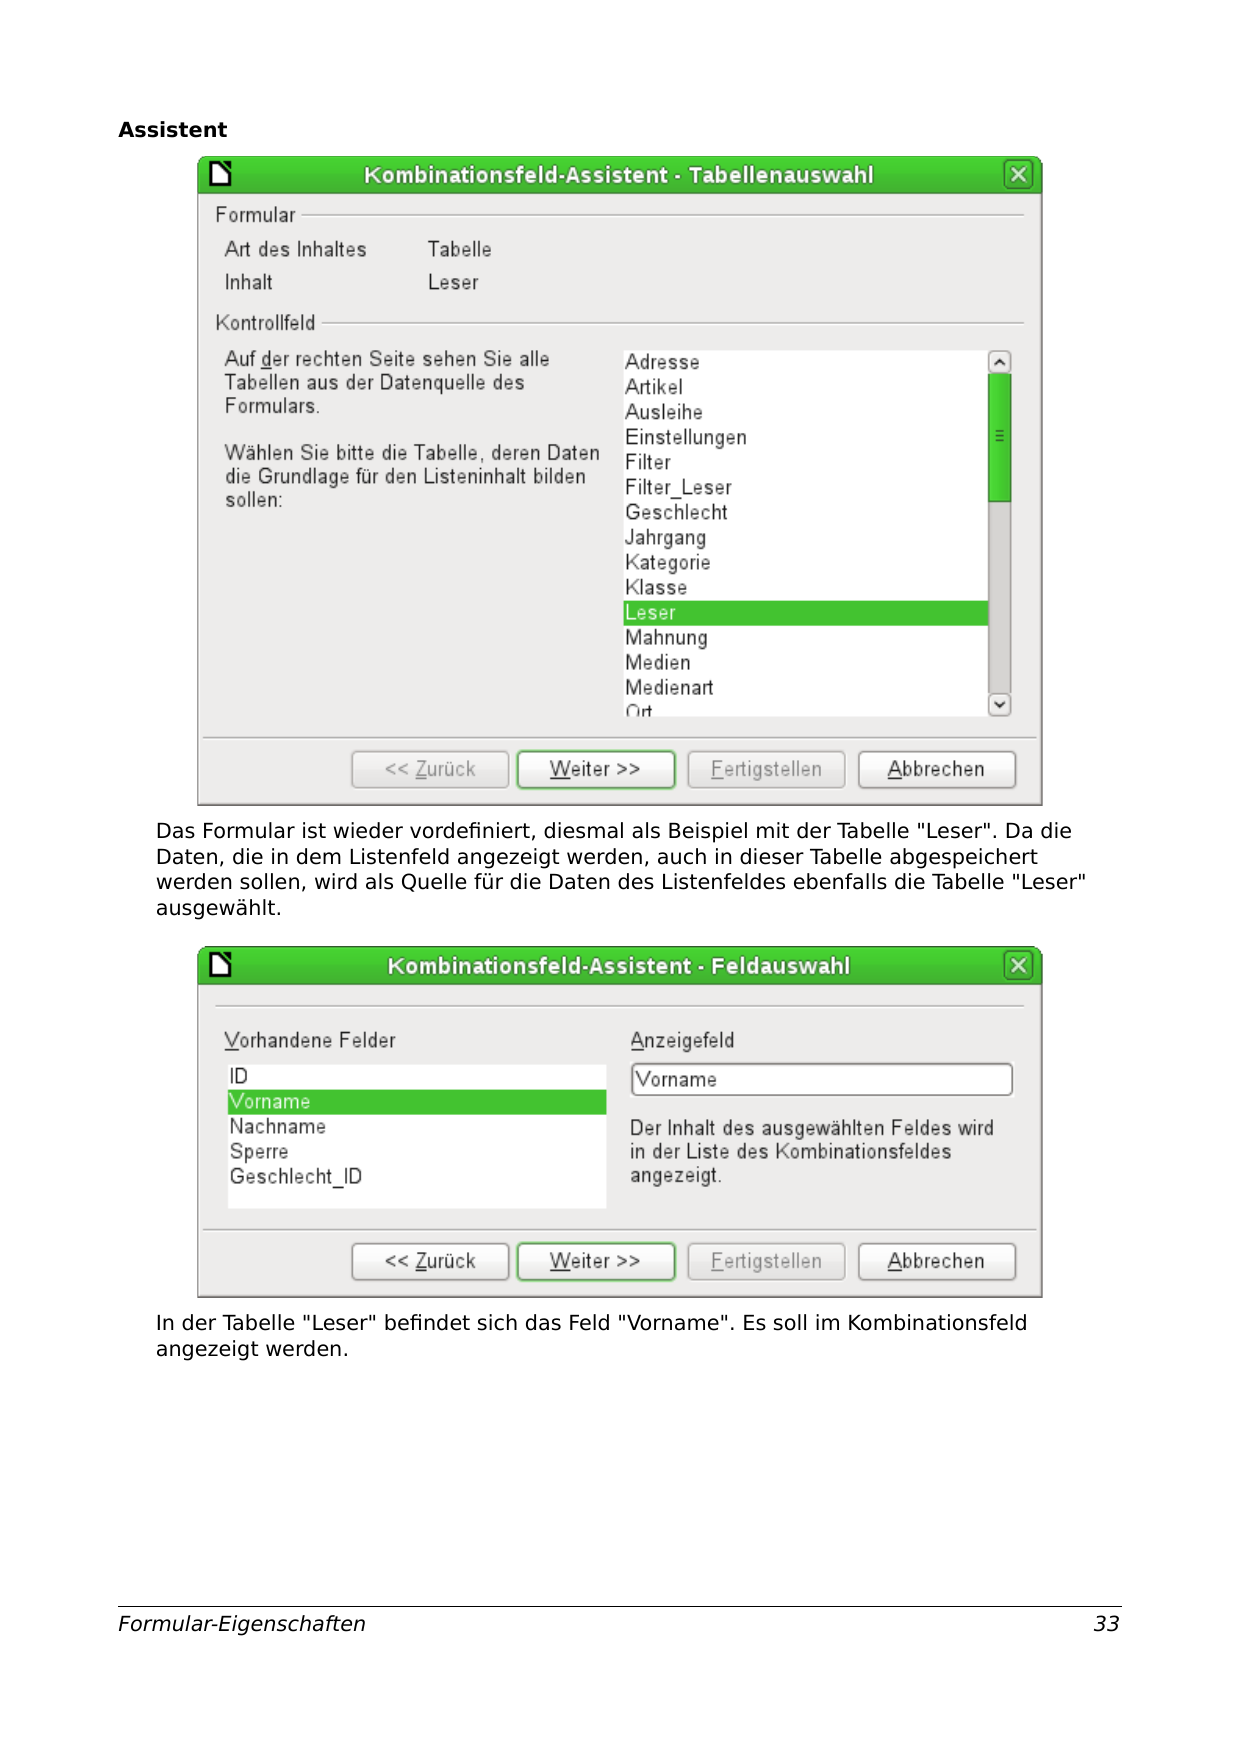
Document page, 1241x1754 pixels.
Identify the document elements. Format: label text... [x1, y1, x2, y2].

picture [197, 156, 1043, 806]
picture [197, 946, 1043, 1298]
list Assistent [118, 118, 1122, 142]
text Das Formular ist wieder vordefiniert, diesmal als Beispiel mit der Tabelle "Leser". Da die Daten, die in dem Listenfeld angezeigt werden, auch in dieser Tabelle abgespeichert werden sollen, wird als Quelle für die Daten des Listenfeldes ebenfalls die Tabelle "Leser" ausgewählt. [156, 819, 1122, 920]
text In der Tabelle "Leser" befindet sich das Feld "Vorname". Es soll im Kombinationsfeld angezeigt werden. [156, 1311, 1122, 1361]
